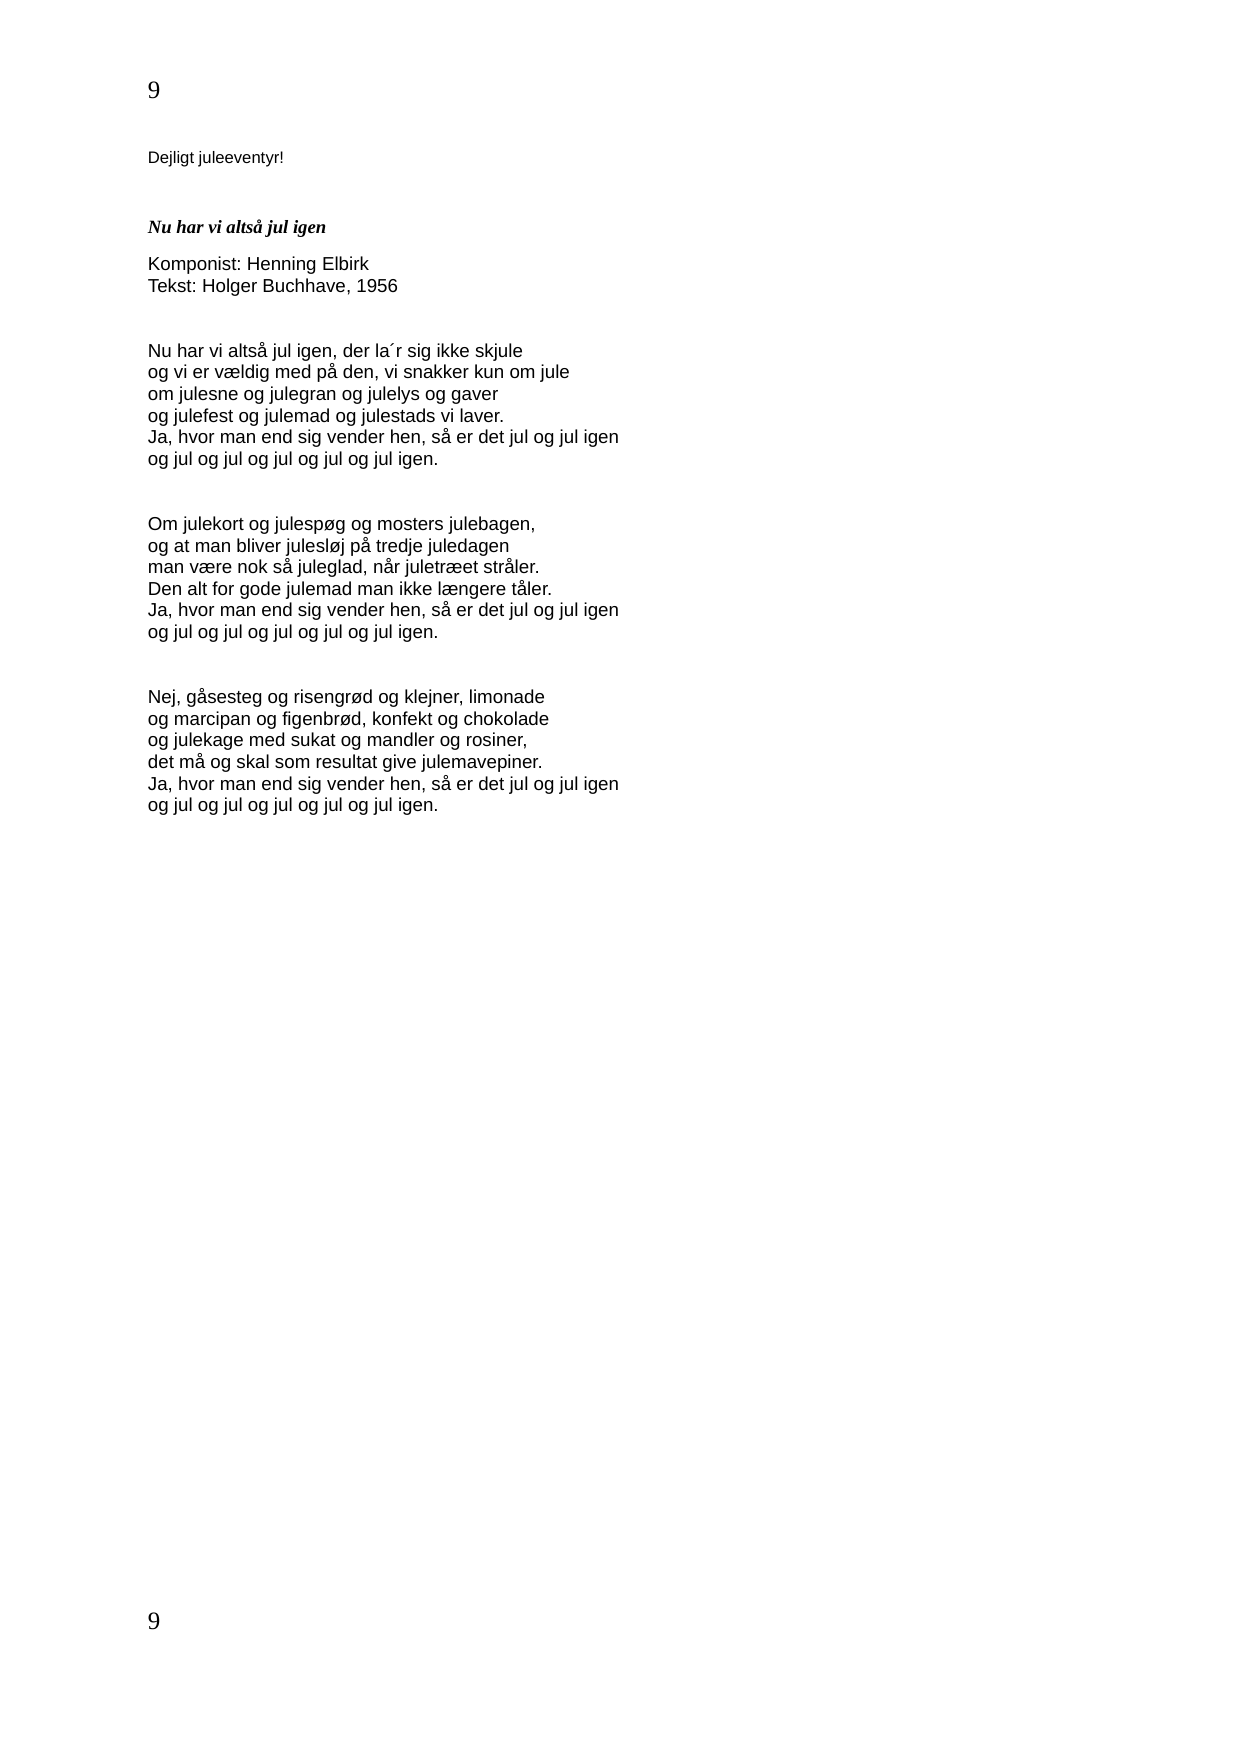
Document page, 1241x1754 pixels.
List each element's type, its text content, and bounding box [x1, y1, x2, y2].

table_header [645, 148, 751, 953]
table_header Nu har vi altså jul igen Komponist: Henning Elbirk Tekst: Holger Buchhave, 1956 Nu har vi altså jul igen, der la´r sig ikke skjule og vi er vældig med på den, vi snakker kun om jule om julesne og julegran og julelys og gaver og julefest og julemad og julestads vi laver. Ja, hvor man end sig vender hen, så er det jul og jul igen og jul og jul og jul og jul og jul igen. Om julekort og julespøg og mosters julebagen, og at man bliver julesløj på tredje juledagen man være nok så juleglad, når juletræet stråler. Den alt for gode julemad man ikke længere tåler. Ja, hvor man end sig vender hen, så er det jul og jul igen og jul og jul og jul og jul og jul igen. Nej, gåsesteg og risengrød og klejner, limonade og marcipan og figenbrød, konfekt og chokolade og julekage med sukat og mandler og rosiner, det må og skal som resultat give julemavepiner. Ja, hvor man end sig vender hen, så er det jul og jul igen og jul og jul og jul og jul og jul igen. [148, 881, 644, 953]
table_header [1005, 148, 1118, 953]
table_header Dejligt juleeventyr! [148, 148, 644, 167]
table_header [148, 953, 1135, 1001]
table_cell [148, 167, 644, 216]
table_header [751, 148, 1005, 953]
